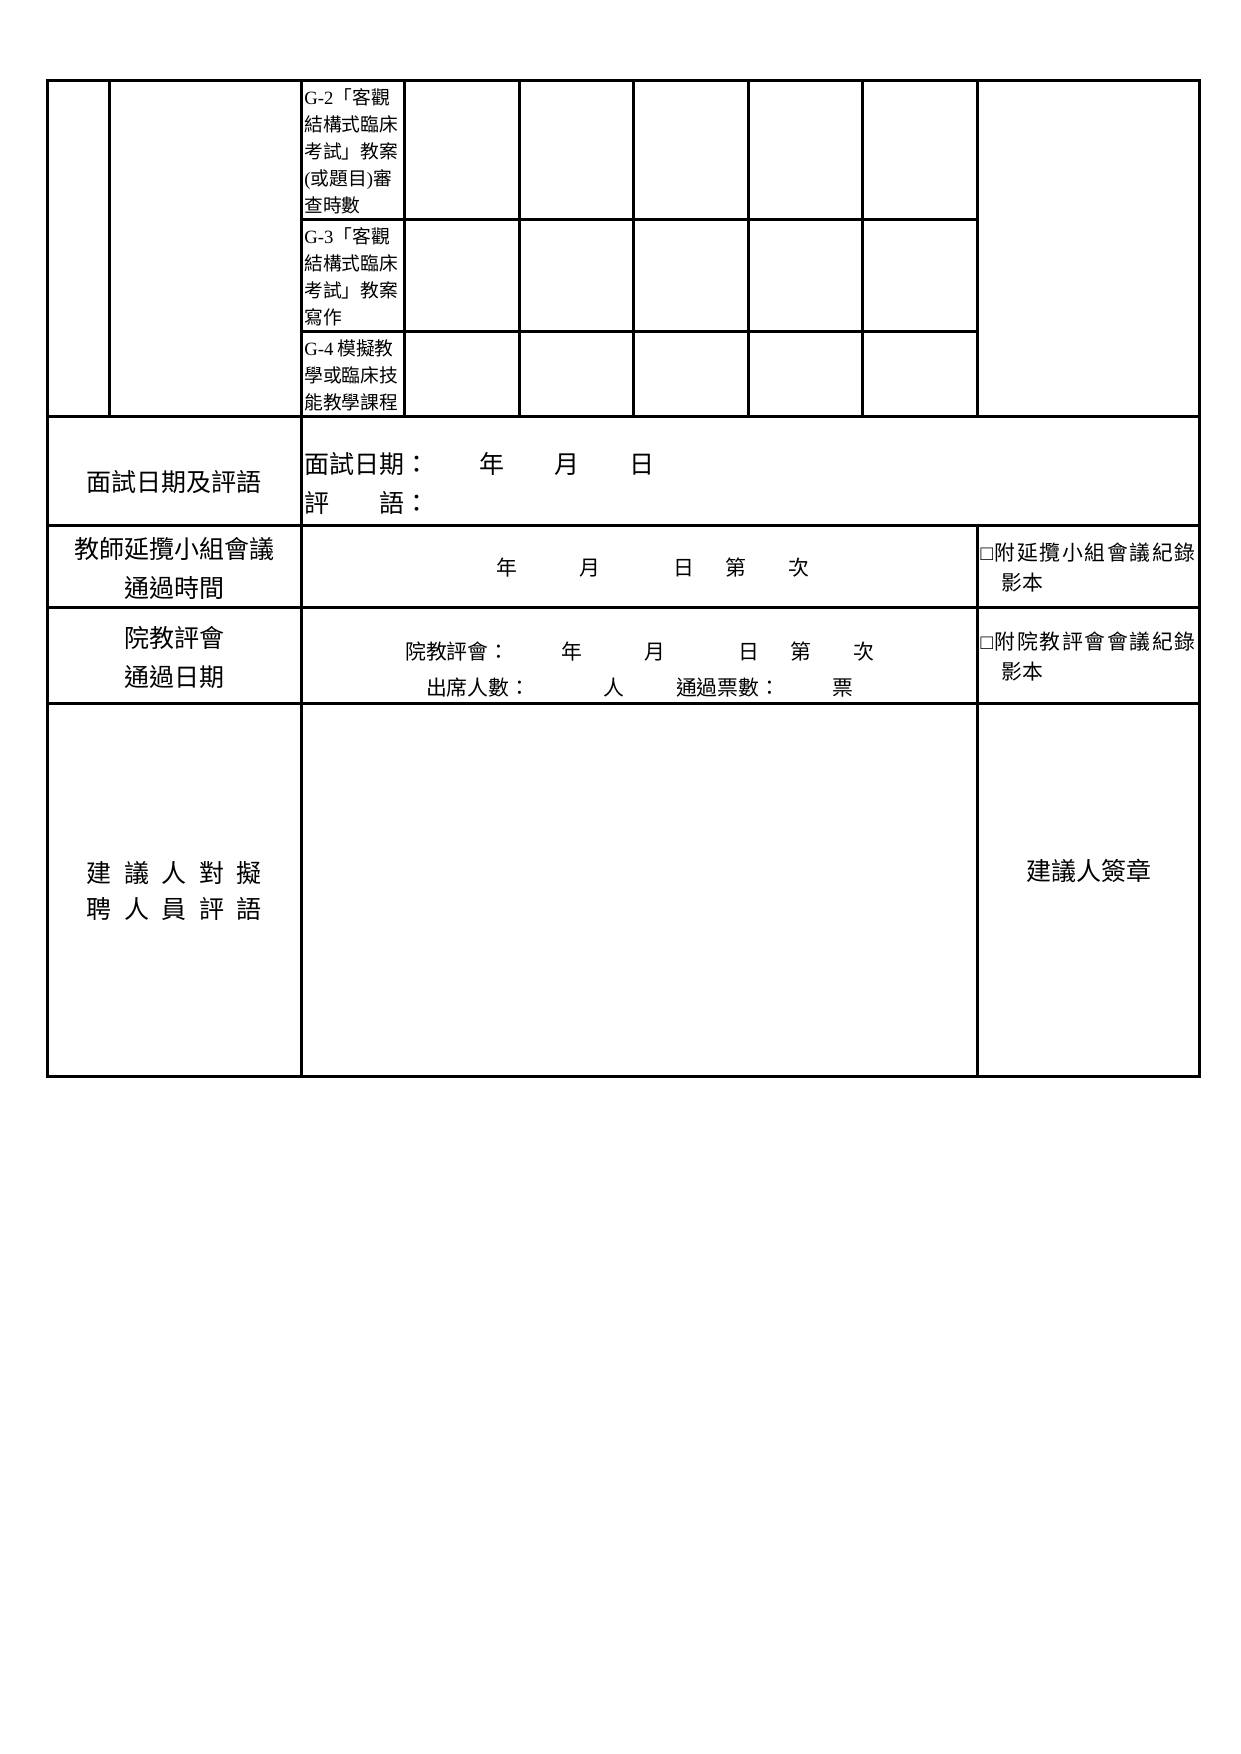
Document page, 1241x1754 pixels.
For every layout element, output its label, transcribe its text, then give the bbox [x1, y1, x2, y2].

table_cell [49, 82, 108, 415]
table_cell 院教評會 通過日期 [49, 609, 300, 702]
table_cell 年 月 日 第 次 [303, 527, 976, 606]
table_cell [521, 333, 632, 415]
table_cell 建 議 人 對 擬 聘 人 員 評 語 [49, 705, 300, 1075]
table_cell [750, 221, 861, 330]
table_cell 院教評會： 年 月 日 第 次 出席人數： 人 通過票數： 票 [303, 609, 976, 702]
table_cell [521, 82, 632, 218]
table_cell 面試日期及評語 [49, 418, 300, 523]
table_cell [406, 82, 518, 218]
table_cell [864, 333, 976, 415]
table_cell [111, 82, 300, 415]
table_cell G-4模擬教學或臨床技能教學課程 [303, 333, 403, 415]
table_cell [406, 221, 518, 330]
table_cell [635, 82, 747, 218]
table_cell G-2「客觀結構式臨床考試」教案(或題目)審查時數 [303, 82, 403, 218]
table_cell [635, 333, 747, 415]
table_cell [750, 333, 861, 415]
table_cell 面試日期： 年 月 日 評 語： [303, 418, 1198, 523]
table_cell [521, 221, 632, 330]
table_cell [979, 82, 1198, 415]
table_cell [864, 82, 976, 218]
table_cell [635, 221, 747, 330]
table_cell 建議人簽章 [979, 705, 1198, 1075]
table_cell □附延攬小組會議紀錄影本 [979, 527, 1198, 606]
table_cell □附院教評會會議紀錄影本 [979, 609, 1198, 702]
table_cell [864, 221, 976, 330]
table_cell 教師延攬小組會議 通過時間 [49, 527, 300, 606]
table_cell G-3「客觀結構式臨床考試」教案寫作 [303, 221, 403, 330]
table_cell [406, 333, 518, 415]
table_cell [750, 82, 861, 218]
table_cell [303, 705, 976, 1075]
